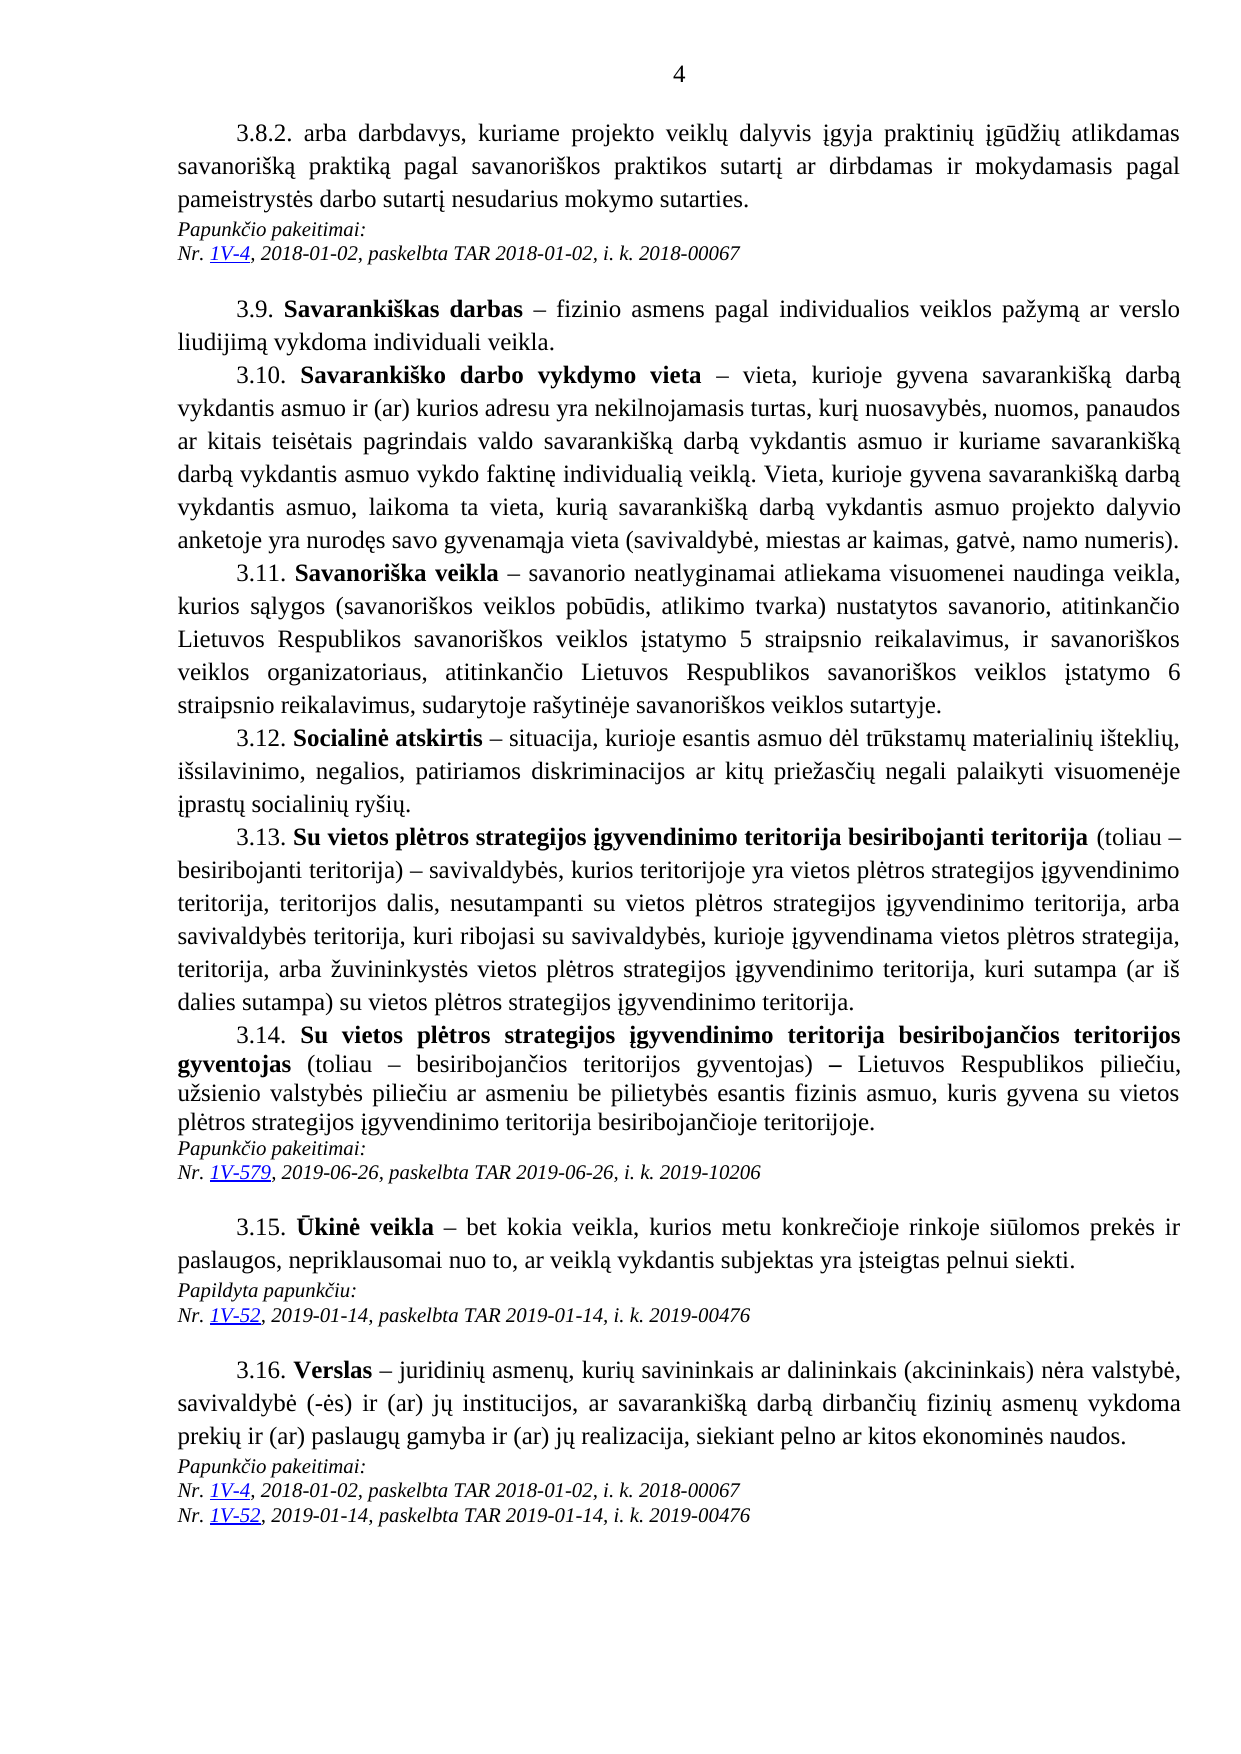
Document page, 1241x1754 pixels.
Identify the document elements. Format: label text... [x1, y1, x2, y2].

text Papildyta papunkčiu: [177, 1278, 1181, 1302]
text Nr. 1V-579, 2019-06-26, paskelbta TAR 2019-06-26, i. k. 2019-10206 [177, 1159, 1181, 1184]
text Nr. 1V-4, 2018-01-02, paskelbta TAR 2018-01-02, i. k. 2018-00067 [177, 241, 1181, 265]
text 3.9. Savarankiškas darbas – fizinio asmens pagal individualios veiklos pažymą ar verslo liudijimą vykdoma individuali veikla. [177, 294, 1181, 356]
text Papunkčio pakeitimai: [177, 1454, 1181, 1478]
text Nr. 1V-52, 2019-01-14, paskelbta TAR 2019-01-14, i. k. 2019-00476 [177, 1502, 1181, 1527]
text Nr. 1V-4, 2018-01-02, paskelbta TAR 2018-01-02, i. k. 2018-00067 [177, 1478, 1181, 1502]
text 3.14. Su vietos plėtros strategijos įgyvendinimo teritorija besiribojančios teritorijos gyventojas (toliau – besiribojančios teritorijos gyventojas) – Lietuvos Respublikos piliečiu, užsienio valstybės piliečiu ar asmeniu be pilietybės esantis fizinis asmuo, kuris gyvena su vietos plėtros strategijos įgyvendinimo teritorija besiribojančioje teritorijoje. [177, 1021, 1181, 1136]
text 3.15. Ūkinė veikla – bet kokia veikla, kurios metu konkrečioje rinkoje siūlomos prekės ir paslaugos, nepriklausomai nuo to, ar veiklą vykdantis subjektas yra įsteigtas pelnui siekti. [177, 1212, 1181, 1274]
text Papunkčio pakeitimai: [177, 1136, 1181, 1159]
text Nr. 1V-52, 2019-01-14, paskelbta TAR 2019-01-14, i. k. 2019-00476 [177, 1302, 1181, 1327]
text Papunkčio pakeitimai: [177, 217, 1181, 241]
text 3.12. Socialinė atskirtis – situacija, kurioje esantis asmuo dėl trūkstamų materialinių išteklių, išsilavinimo, negalios, patiriamos diskriminacijos ar kitų priežasčių negali palaikyti visuomenėje įprastų socialinių ryšių. [177, 723, 1181, 818]
text 3.11. Savanoriška veikla – savanorio neatlyginamai atliekama visuomenei naudinga veikla, kurios sąlygos (savanoriškos veiklos pobūdis, atlikimo tvarka) nustatytos savanorio, atitinkančio Lietuvos Respublikos savanoriškos veiklos įstatymo 5 straipsnio reikalavimus, ir savanoriškos veiklos organizatoriaus, atitinkančio Lietuvos Respublikos savanoriškos veiklos įstatymo 6 straipsnio reikalavimus, sudarytoje rašytinėje savanoriškos veiklos sutartyje. [177, 558, 1181, 719]
text 3.10. Savarankiško darbo vykdymo vieta – vieta, kurioje gyvena savarankišką darbą vykdantis asmuo ir (ar) kurios adresu yra nekilnojamasis turtas, kurį nuosavybės, nuomos, panaudos ar kitais teisėtais pagrindais valdo savarankišką darbą vykdantis asmuo ir kuriame savarankišką darbą vykdantis asmuo vykdo faktinę individualią veiklą. Vieta, kurioje gyvena savarankišką darbą vykdantis asmuo, laikoma ta vieta, kurią savarankišką darbą vykdantis asmuo projekto dalyvio anketoje yra nurodęs savo gyvenamąja vieta (savivaldybė, miestas ar kaimas, gatvė, namo numeris). [177, 360, 1181, 554]
text 3.13. Su vietos plėtros strategijos įgyvendinimo teritorija besiribojanti teritorija (toliau – besiribojanti teritorija) – savivaldybės, kurios teritorijoje yra vietos plėtros strategijos įgyvendinimo teritorija, teritorijos dalis, nesutampanti su vietos plėtros strategijos įgyvendinimo teritorija, arba savivaldybės teritorija, kuri ribojasi su savivaldybės, kurioje įgyvendinama vietos plėtros strategija, teritorija, arba žuvininkystės vietos plėtros strategijos įgyvendinimo teritorija, kuri sutampa (ar iš dalies sutampa) su vietos plėtros strategijos įgyvendinimo teritorija. [177, 822, 1181, 1016]
text 3.16. Verslas – juridinių asmenų, kurių savininkais ar dalininkais (akcininkais) nėra valstybė, savivaldybė (-ės) ir (ar) jų institucijos, ar savarankišką darbą dirbančių fizinių asmenų vykdoma prekių ir (ar) paslaugų gamyba ir (ar) jų realizacija, siekiant pelno ar kitos ekonominės naudos. [177, 1355, 1181, 1450]
text 3.8.2. arba darbdavys, kuriame projekto veiklų dalyvis įgyja praktinių įgūdžių atlikdamas savanorišką praktiką pagal savanoriškos praktikos sutartį ar dirbdamas ir mokydamasis pagal pameistrystės darbo sutartį nesudarius mokymo sutarties. [177, 118, 1181, 213]
